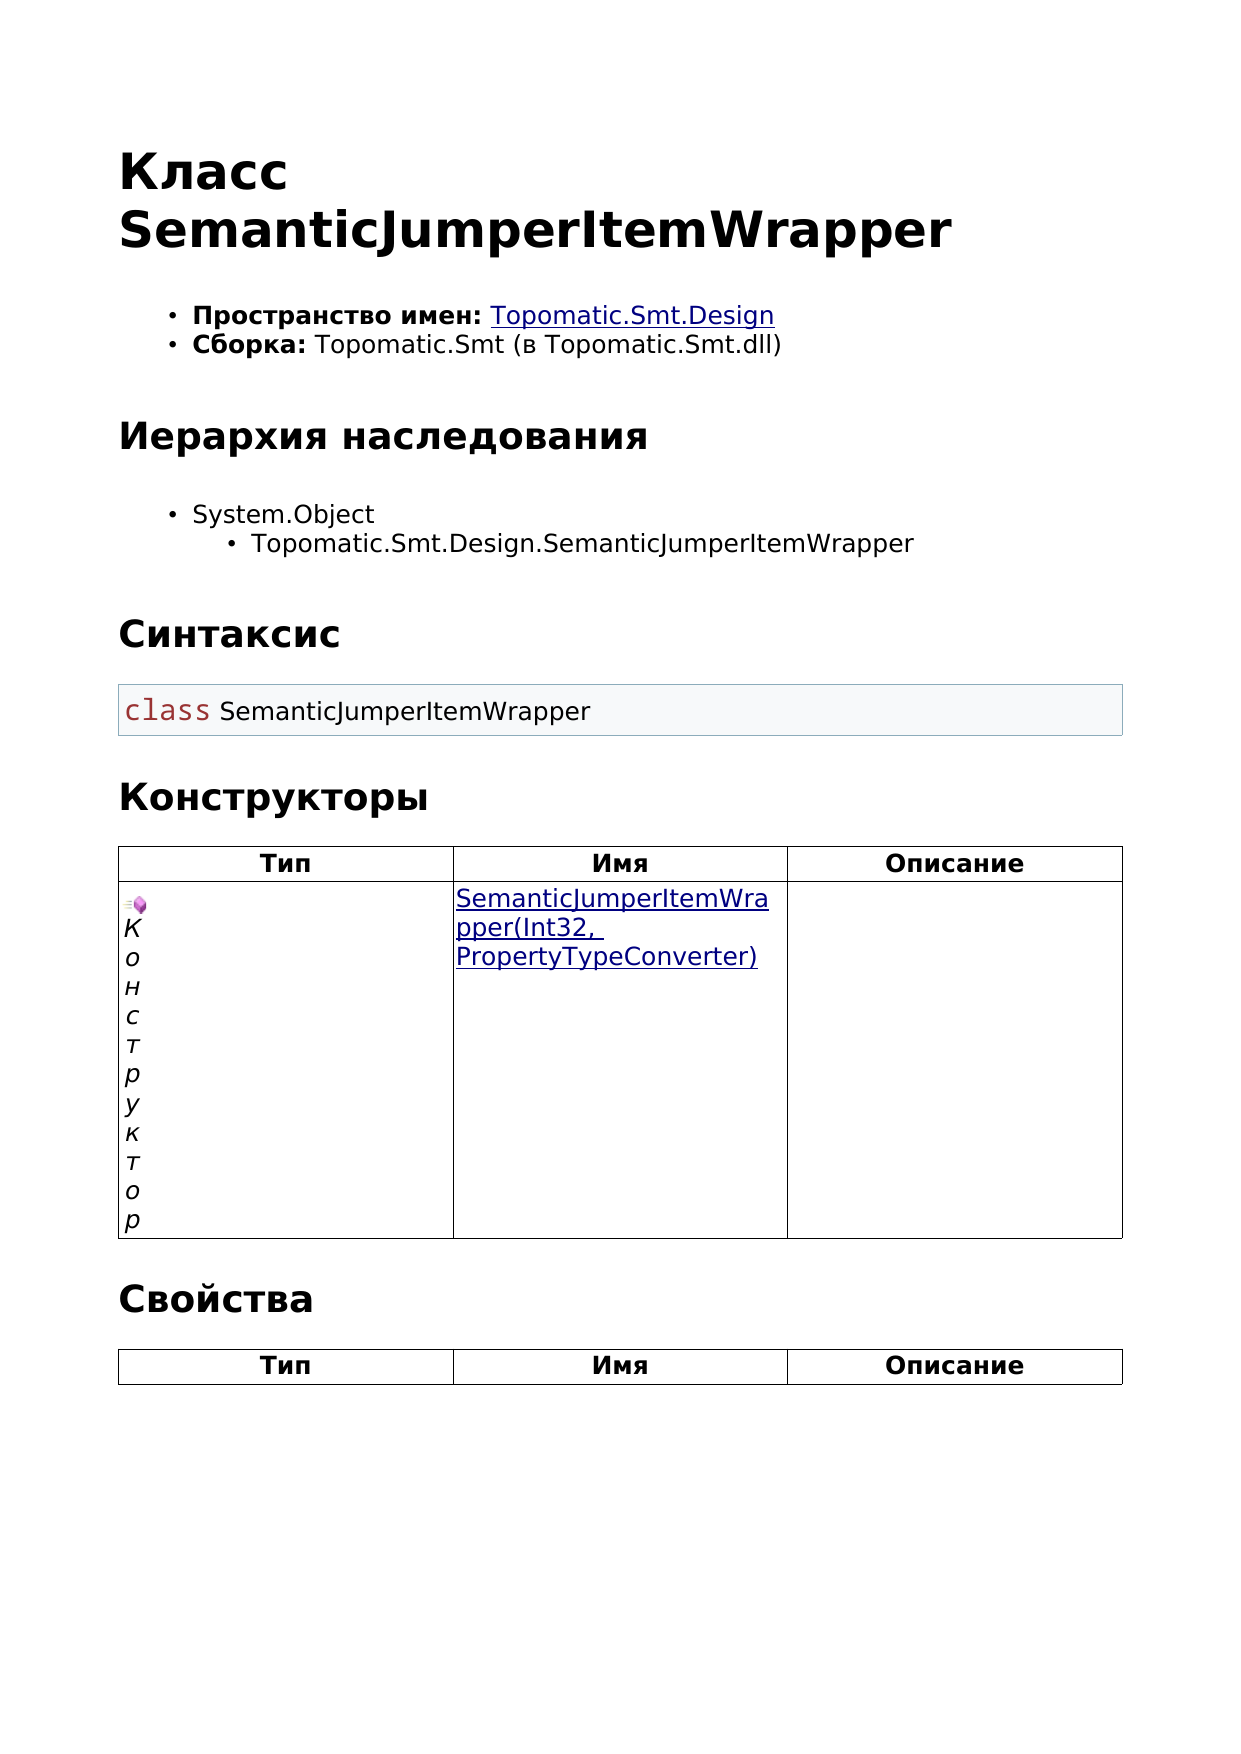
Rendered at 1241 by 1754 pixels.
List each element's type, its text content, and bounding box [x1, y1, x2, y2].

subtitle Класс SemanticJumperItemWrapper [118, 143, 1122, 259]
subtitle Свойства [118, 1277, 1122, 1321]
table_header class SemanticJumperItemWrapper [119, 685, 1122, 735]
table_cell [119, 882, 453, 1238]
list Пространство имен: Topomatic.Smt.Design [177, 302, 1122, 331]
table_header Тип [119, 847, 453, 881]
table_cell SemanticJumperItemWrapper(Int32, PropertyTypeConverter) [454, 882, 787, 1238]
table_header Тип [119, 1350, 453, 1383]
table_header Имя [454, 1350, 787, 1383]
picture [121, 896, 147, 914]
list Сборка: Topomatic.Smt (в Topomatic.Smt.dll) [177, 331, 1122, 360]
subtitle Иерархия наследования [118, 414, 1122, 458]
table_header Описание [788, 1350, 1122, 1383]
table_header Описание [788, 847, 1122, 881]
list System.Object [177, 500, 1122, 529]
table_cell [788, 882, 1122, 1238]
subtitle Конструкторы [118, 775, 1122, 819]
subtitle Синтаксис [118, 613, 1122, 656]
table_header Имя [454, 847, 787, 881]
list Topomatic.Smt.Design.SemanticJumperItemWrapper [236, 529, 1122, 558]
